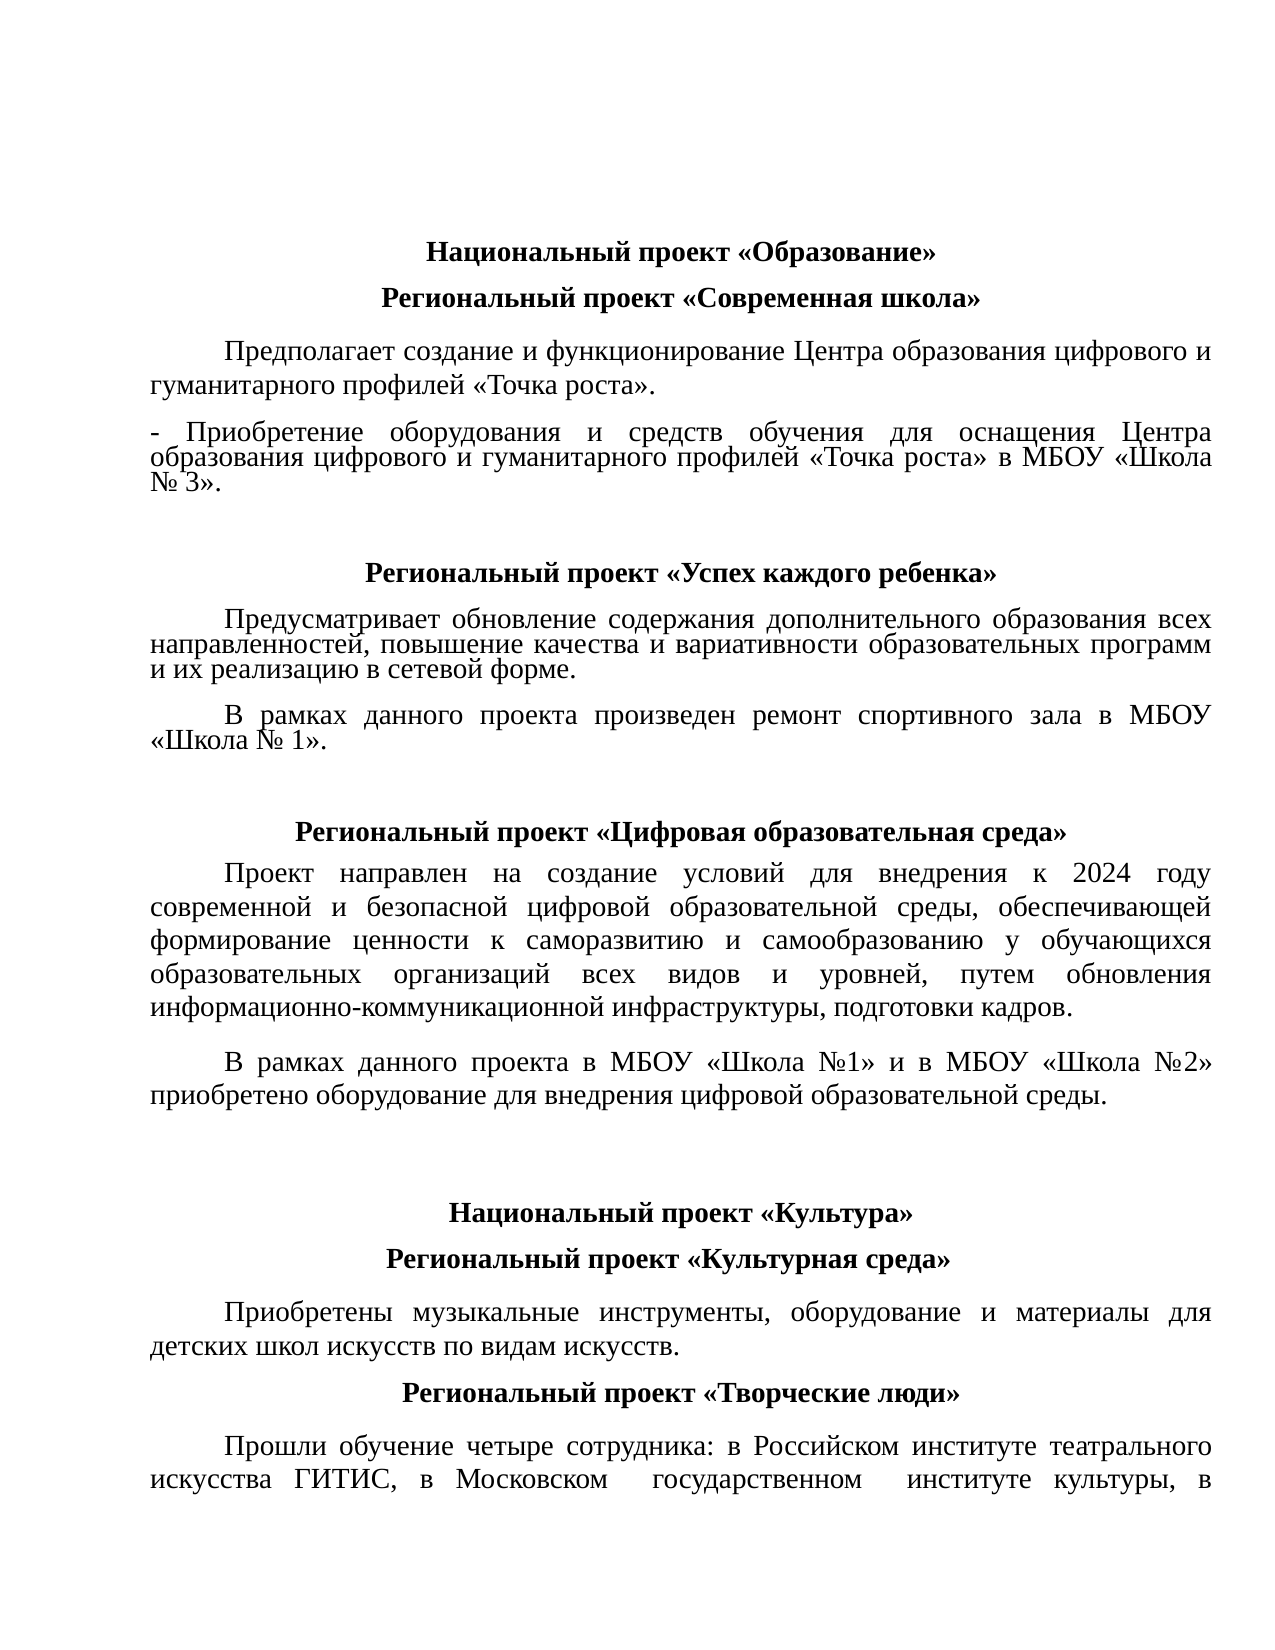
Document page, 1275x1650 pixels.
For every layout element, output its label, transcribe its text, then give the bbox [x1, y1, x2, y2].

text Приобретены музыкальные инструменты, оборудование и материалы для детских школ искусств по видам искусств. [150, 1294, 1212, 1361]
text Региональный проект «Цифровая образовательная среда» [150, 821, 657, 846]
text В рамках данного проекта произведен ремонт спортивного зала в МБОУ «Школа № 1». [150, 704, 1212, 754]
text Предполагает создание и функционирование Центра образования цифрового и гуманитарного профилей «Точка роста». [150, 333, 1212, 400]
text - Приобретение оборудования и средств обучения для оснащения Центра образования цифрового и гуманитарного профилей «Точка роста» в МБОУ «Школа № 3». [150, 421, 1212, 496]
text Региональный проект «Современная школа» [150, 287, 1212, 312]
text Национальный проект «Образование» [150, 242, 1212, 267]
text Предусматривает обновление содержания дополнительного образования всех направленностей, повышение качества и вариативности образовательных программ и их реализацию в сетевой форме. [150, 609, 1212, 684]
text Национальный проект «Культура» [150, 1202, 1212, 1227]
text Региональный проект «Цифровая образовательная среда» [661, 821, 1212, 846]
text В рамках данного проекта в МБОУ «Школа №1» и в МБОУ «Школа №2» приобретено оборудование для внедрения цифровой образовательной среды. [150, 1044, 1212, 1111]
text Региональный проект «Успех каждого ребенка» [150, 563, 1212, 588]
text Региональный проект «Культурная среда» [150, 1248, 1212, 1273]
text Прошли обучение четыре сотрудника: в Российском институте театрального искусства ГИТИС, в Московском государственном институте культуры, в [150, 1428, 1212, 1495]
text Проект направлен на создание условий для внедрения к 2024 году современной и безопасной цифровой образовательной среды, обеспечивающей формирование ценности к саморазвитию и самообразованию у обучающихся образовательных организаций всех видов и уровней, путем обновления информационно-коммуникационной инфраструктуры, подготовки кадров. [150, 855, 1212, 1023]
text Региональный проект «Творческие люди» [150, 1382, 1212, 1407]
